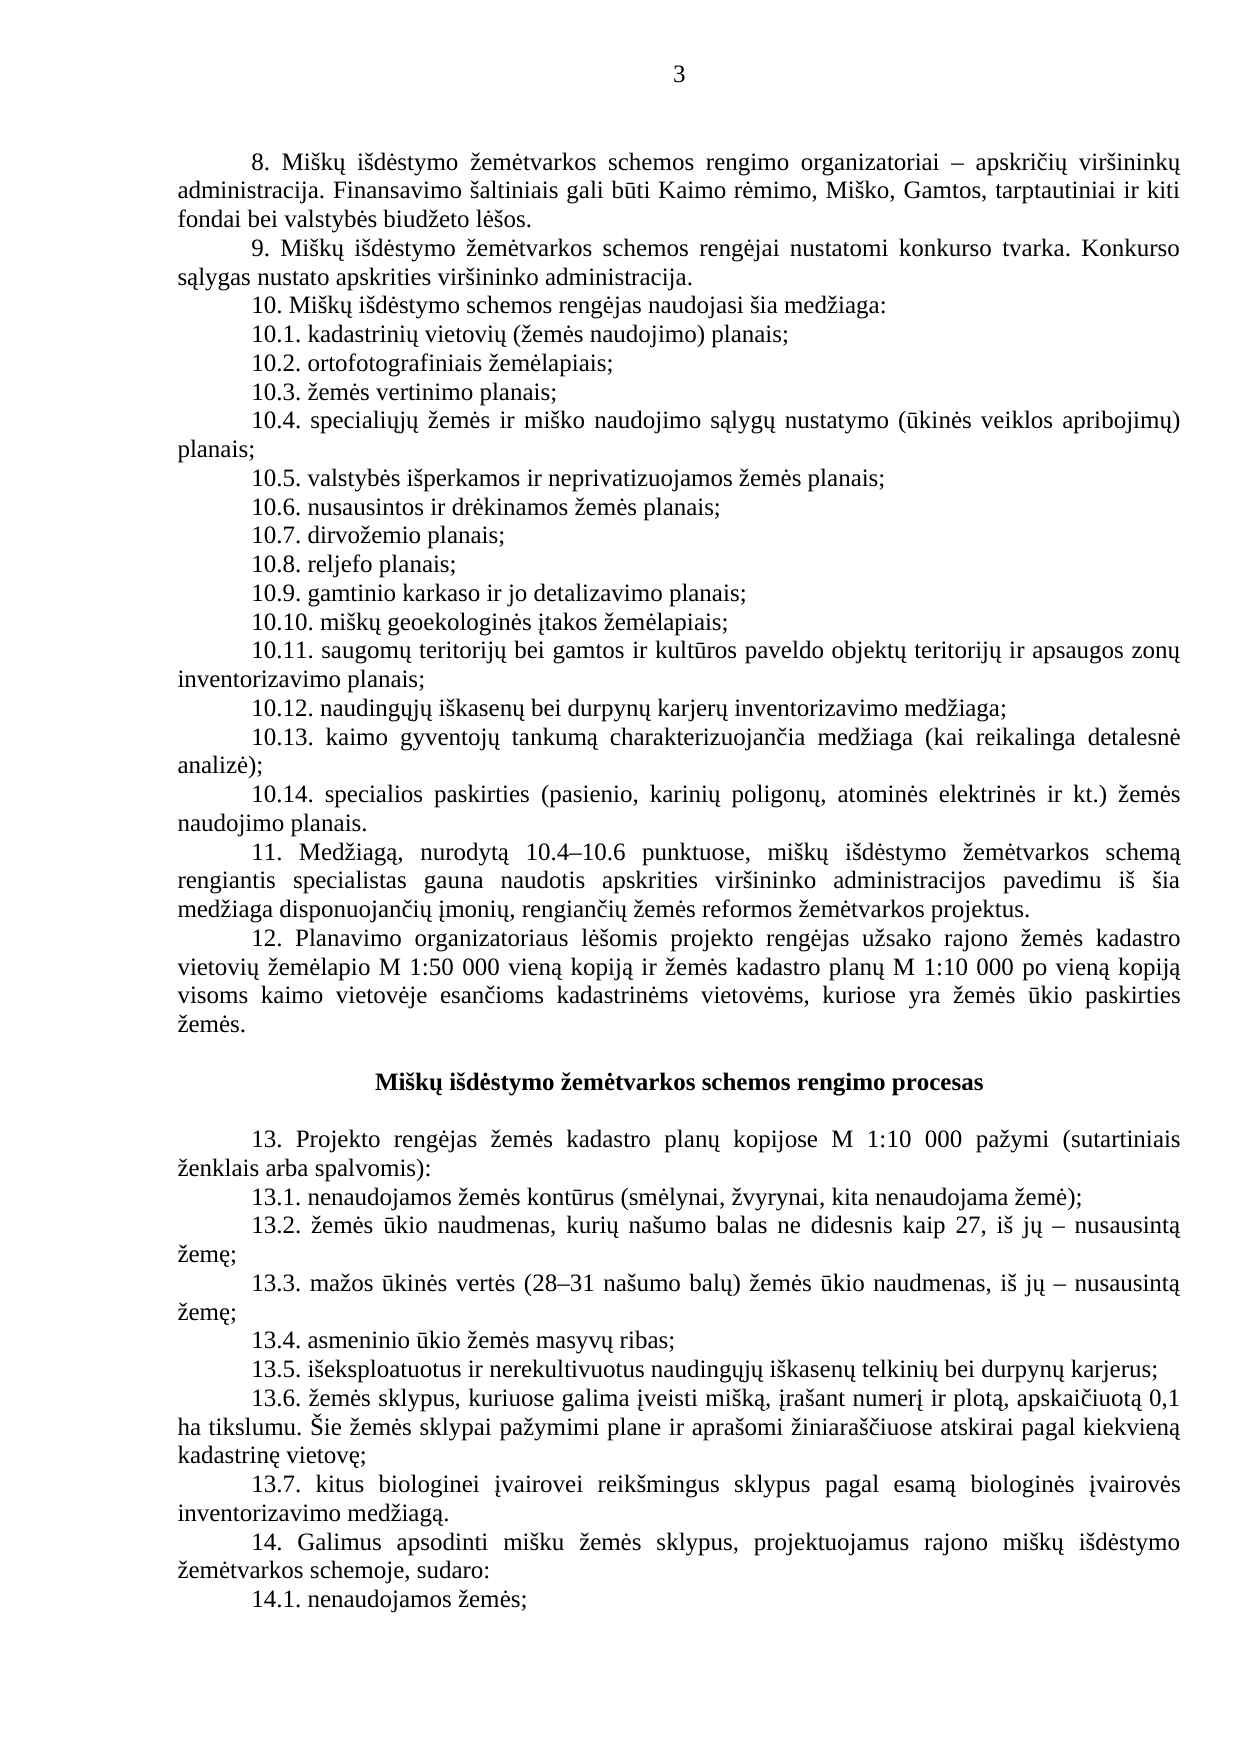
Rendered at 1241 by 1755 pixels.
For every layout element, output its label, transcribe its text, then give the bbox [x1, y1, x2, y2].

text 10.1. kadastrinių vietovių (žemės naudojimo) planais; [177, 319, 1181, 348]
text 13. Projekto rengėjas žemės kadastro planų kopijose M 1:10 000 pažymi (sutartiniais ženklais arba spalvomis): [177, 1124, 1181, 1182]
text 10.13. kaimo gyventojų tankumą charakterizuojančia medžiaga (kai reikalinga detalesnė analizė); [177, 722, 1181, 779]
text 10.12. naudingųjų iškasenų bei durpynų karjerų inventorizavimo medžiaga; [177, 693, 1181, 722]
text 10.4. specialiųjų žemės ir miško naudojimo sąlygų nustatymo (ūkinės veiklos apribojimų) planais; [177, 406, 1181, 463]
text 14. Galimus apsodinti mišku žemės sklypus, projektuojamus rajono miškų išdėstymo žemėtvarkos schemoje, sudaro: [177, 1527, 1181, 1584]
text 13.5. išeksploatuotus ir nerekultivuotus naudingųjų iškasenų telkinių bei durpynų karjerus; [177, 1354, 1181, 1383]
text 13.1. nenaudojamos žemės kontūrus (smėlynai, žvyrynai, kita nenaudojama žemė); [177, 1182, 1181, 1211]
text 9. Miškų išdėstymo žemėtvarkos schemos rengėjai nustatomi konkurso tvarka. Konkurso sąlygas nustato apskrities viršininko administracija. [177, 233, 1181, 291]
text 10.3. žemės vertinimo planais; [177, 377, 1181, 406]
text 10.11. saugomų teritorijų bei gamtos ir kultūros paveldo objektų teritorijų ir apsaugos zonų inventorizavimo planais; [177, 636, 1181, 693]
text 10.9. gamtinio karkaso ir jo detalizavimo planais; [177, 578, 1181, 607]
text 13.2. žemės ūkio naudmenas, kurių našumo balas ne didesnis kaip 27, iš jų – nusausintą žemę; [177, 1211, 1181, 1268]
text 8. Miškų išdėstymo žemėtvarkos schemos rengimo organizatoriai – apskričių viršininkų administracija. Finansavimo šaltiniais gali būti Kaimo rėmimo, Miško, Gamtos, tarptautiniai ir kiti fondai bei valstybės biudžeto lėšos. [177, 147, 1181, 233]
text 11. Medžiagą, nurodytą 10.4–10.6 punktuose, miškų išdėstymo žemėtvarkos schemą rengiantis specialistas gauna naudotis apskrities viršininko administracijos pavedimu iš šia medžiaga disponuojančių įmonių, rengiančių žemės reformos žemėtvarkos projektus. [177, 837, 1181, 923]
text 13.7. kitus biologinei įvairovei reikšmingus sklypus pagal esamą biologinės įvairovės inventorizavimo medžiagą. [177, 1469, 1181, 1527]
text 10.14. specialios paskirties (pasienio, karinių poligonų, atominės elektrinės ir kt.) žemės naudojimo planais. [177, 779, 1181, 837]
text 13.3. mažos ūkinės vertės (28–31 našumo balų) žemės ūkio naudmenas, iš jų – nusausintą žemę; [177, 1268, 1181, 1326]
text 10.10. miškų geoekologinės įtakos žemėlapiais; [177, 607, 1181, 636]
text Miškų išdėstymo žemėtvarkos schemos rengimo procesas [177, 1067, 1181, 1096]
text 13.6. žemės sklypus, kuriuose galima įveisti mišką, įrašant numerį ir plotą, apskaičiuotą 0,1 ha tikslumu. Šie žemės sklypai pažymimi plane ir aprašomi žiniaraščiuose atskirai pagal kiekvieną kadastrinę vietovę; [177, 1383, 1181, 1469]
text 12. Planavimo organizatoriaus lėšomis projekto rengėjas užsako rajono žemės kadastro vietovių žemėlapio M 1:50 000 vieną kopiją ir žemės kadastro planų M 1:10 000 po vieną kopiją visoms kaimo vietovėje esančioms kadastrinėms vietovėms, kuriose yra žemės ūkio paskirties žemės. [177, 923, 1181, 1038]
text 10.8. reljefo planais; [177, 549, 1181, 578]
text 13.4. asmeninio ūkio žemės masyvų ribas; [177, 1326, 1181, 1354]
text 10.6. nusausintos ir drėkinamos žemės planais; [177, 492, 1181, 521]
text 10.5. valstybės išperkamos ir neprivatizuojamos žemės planais; [177, 463, 1181, 492]
text 10.2. ortofotografiniais žemėlapiais; [177, 348, 1181, 377]
text 14.1. nenaudojamos žemės; [177, 1584, 1181, 1613]
text 10. Miškų išdėstymo schemos rengėjas naudojasi šia medžiaga: [177, 291, 1181, 319]
text 10.7. dirvožemio planais; [177, 521, 1181, 549]
